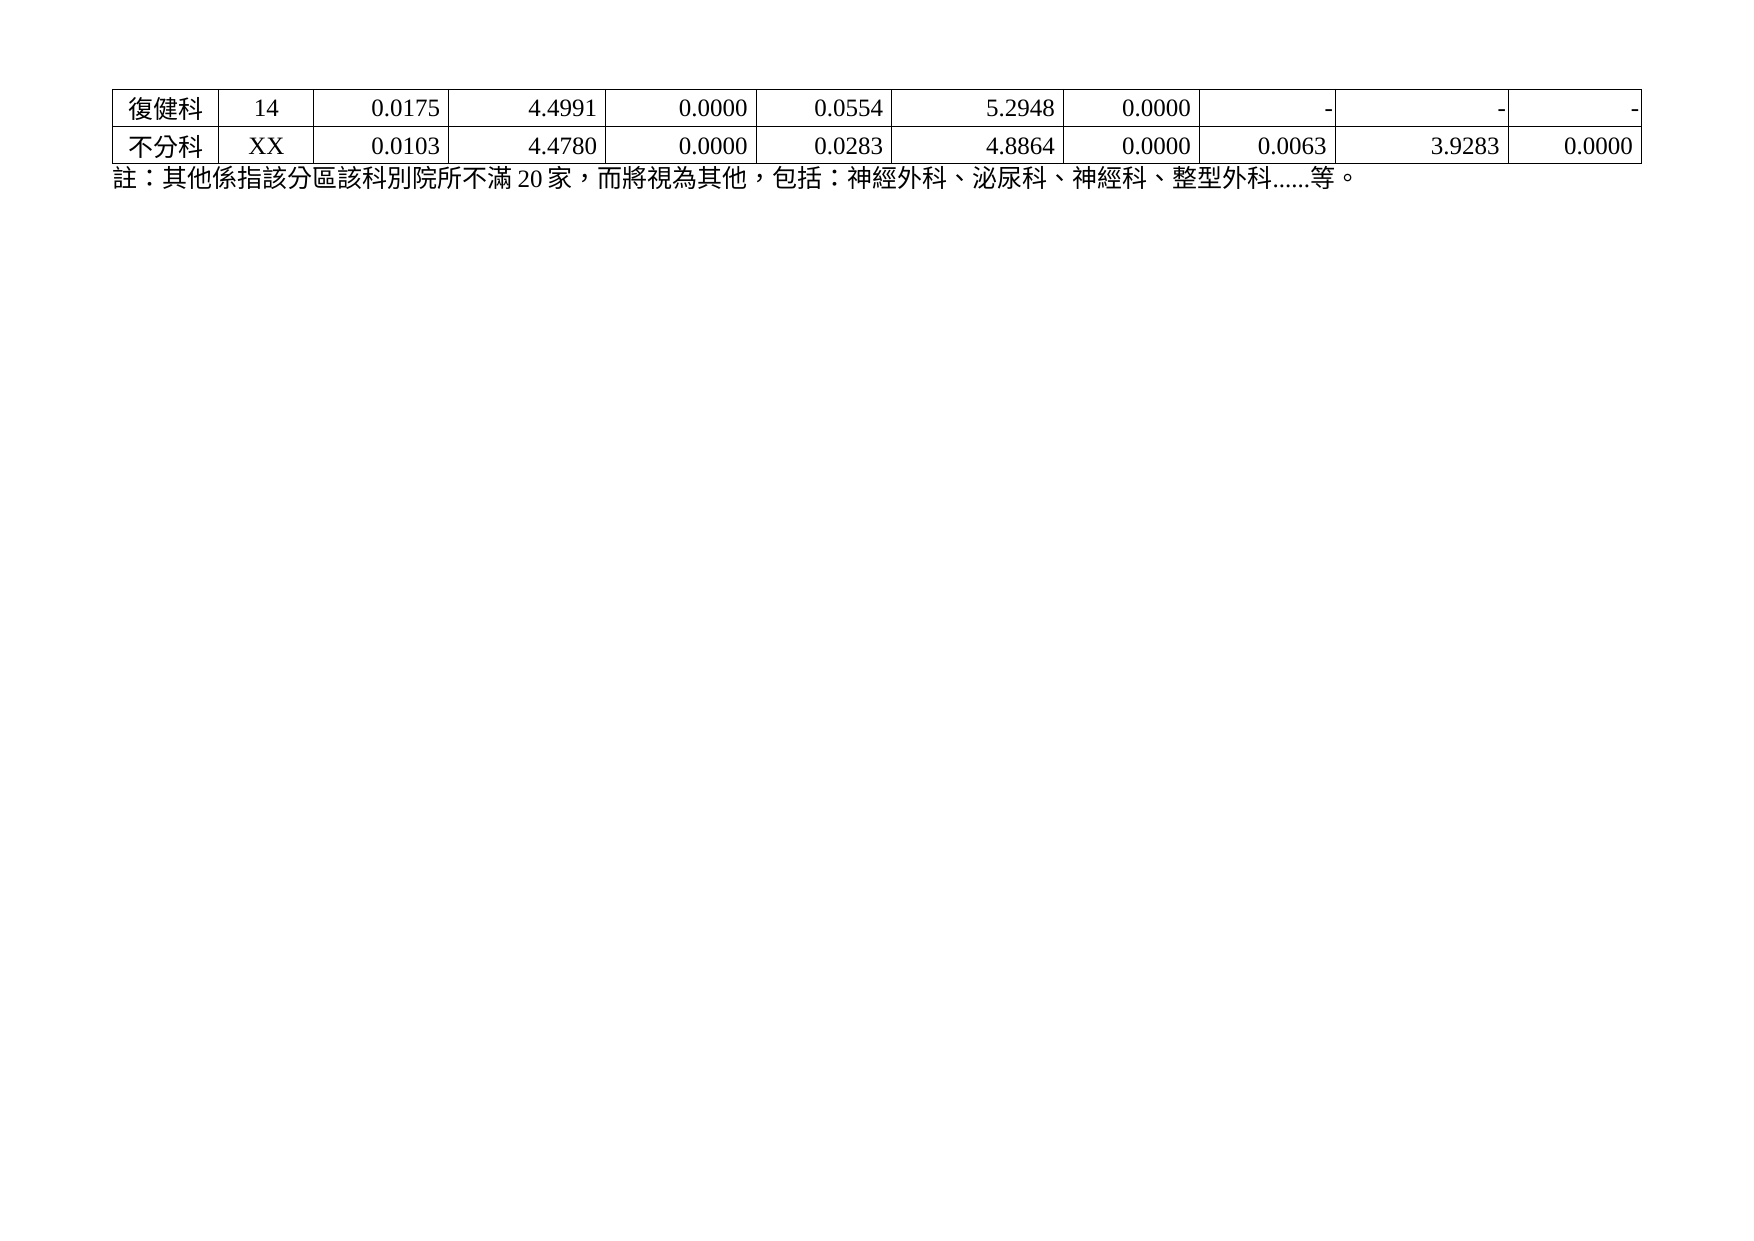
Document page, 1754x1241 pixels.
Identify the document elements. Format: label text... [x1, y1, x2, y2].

table_cell 0.0175 [314, 90, 448, 126]
table_cell 0.0000 [606, 90, 756, 126]
table_cell - [1336, 90, 1508, 126]
table_cell 0.0554 [757, 90, 891, 126]
table_cell 0.0000 [1509, 127, 1641, 163]
table_cell 0.0283 [757, 127, 891, 163]
table_cell 5.2948 [892, 90, 1063, 126]
table_cell 4.4780 [449, 127, 605, 163]
table_cell 0.0103 [314, 127, 448, 163]
table_cell 0.0000 [1064, 127, 1199, 163]
table_cell 14 [219, 90, 313, 126]
table_cell 不分科 [113, 127, 218, 163]
table_cell 0.0000 [1064, 90, 1199, 126]
table_cell XX [219, 127, 313, 163]
table_cell - [1509, 90, 1641, 126]
table_cell - [1200, 90, 1335, 126]
table_cell 0.0000 [606, 127, 756, 163]
table_cell 4.4991 [449, 90, 605, 126]
table_cell 復健科 [113, 90, 218, 126]
table_cell 3.9283 [1336, 127, 1508, 163]
table_cell 0.0063 [1200, 127, 1335, 163]
text 註：其他係指該分區該科別院所不滿20家，而將視為其他，包括：神經外科、泌尿科、神經科、整型外科......等。 [112, 164, 1642, 193]
table_cell 4.8864 [892, 127, 1063, 163]
